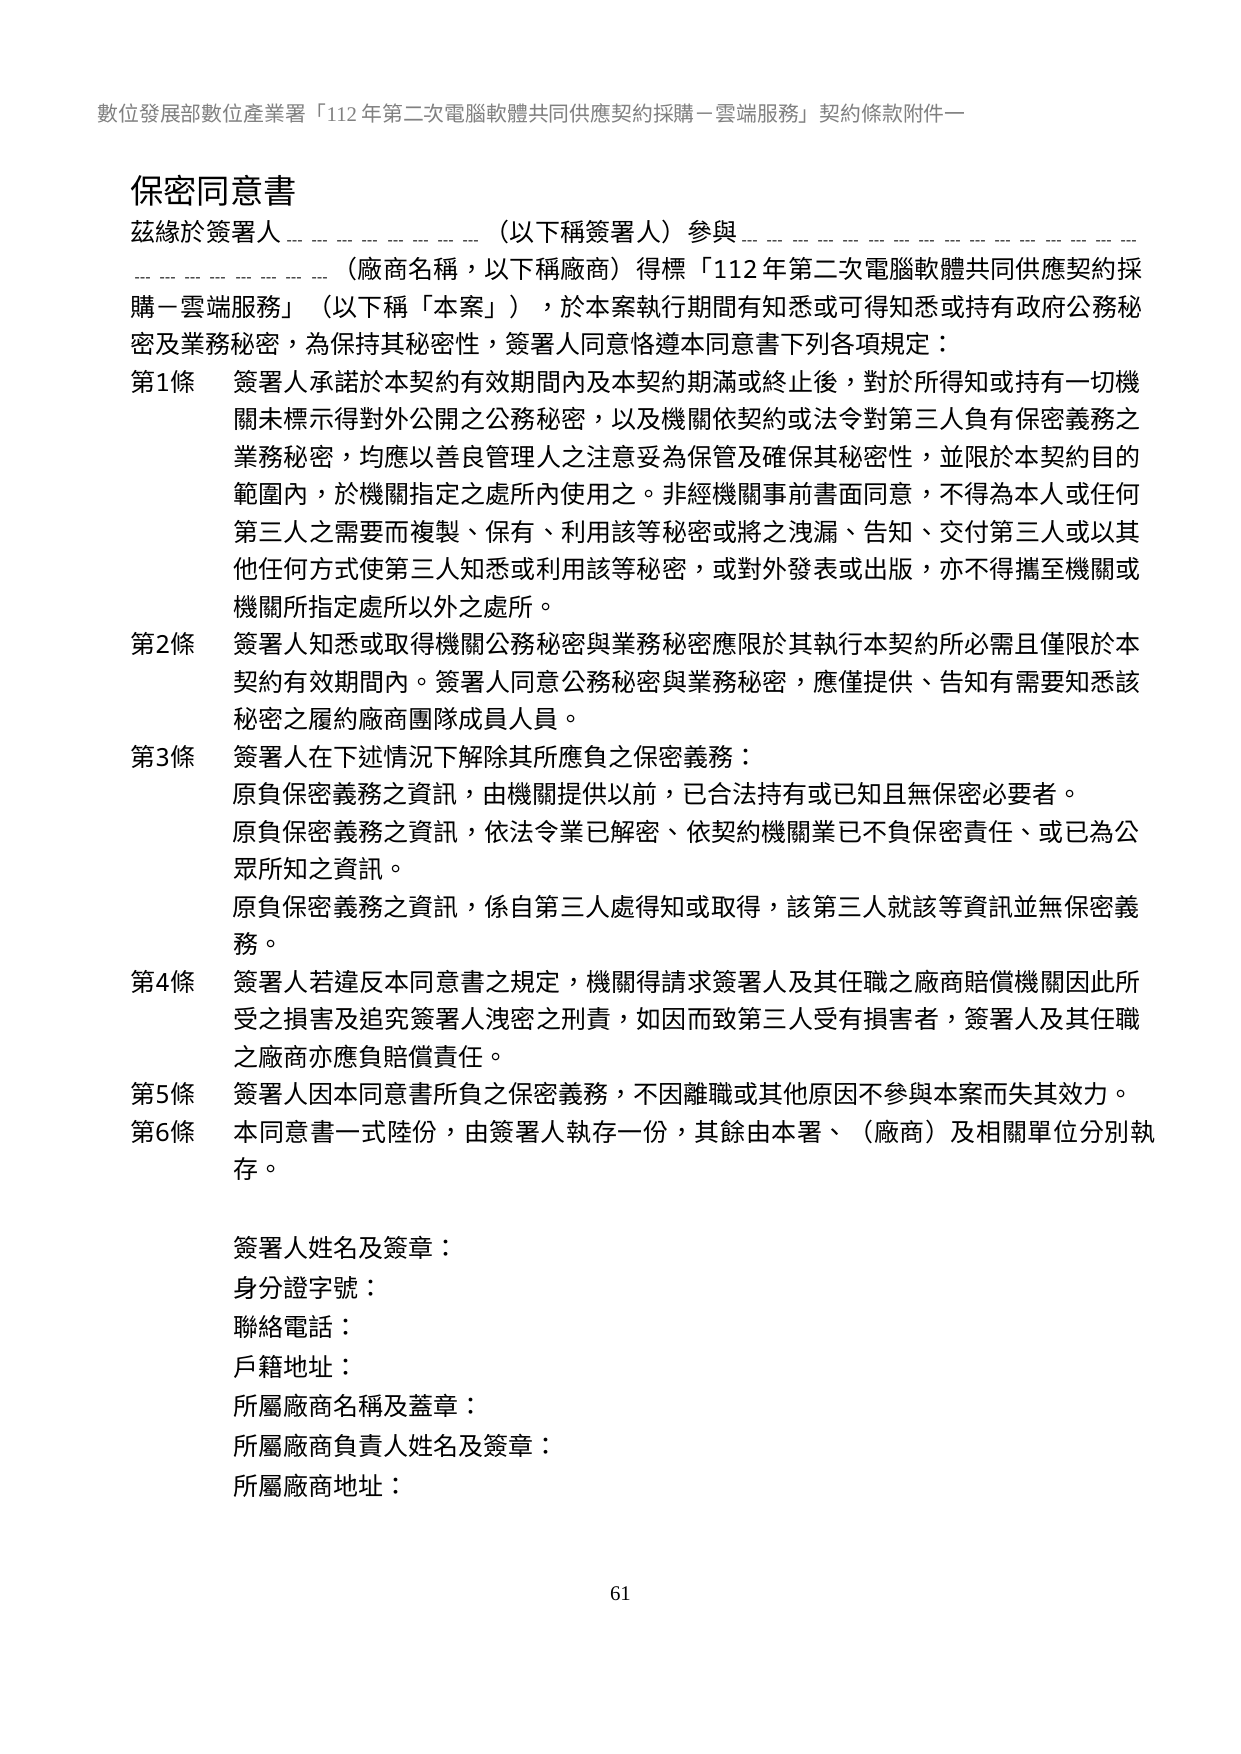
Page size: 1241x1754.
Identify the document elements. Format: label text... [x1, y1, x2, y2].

text 所屬廠商負責人姓名及簽章： [233, 1424, 1096, 1463]
text 聯絡電話： [233, 1305, 1096, 1344]
text 簽署人姓名及簽章： [233, 1226, 1096, 1265]
list 簽署人若違反本同意書之規定，機關得請求簽署人及其任職之廠商賠償機關因此所受之損害及追究簽署人洩密之刑責，如因而致第三人受有損害者，簽署人及其任職之廠商亦應負賠償責任。 [130, 961, 1142, 1074]
text 所屬廠商地址： [233, 1463, 1096, 1503]
list 簽署人知悉或取得機關公務秘密與業務秘密應限於其執行本契約所必需且僅限於本契約有效期間內。簽署人同意公務秘密與業務秘密，應僅提供、告知有需要知悉該秘密之履約廠商團隊成員人員。 [130, 624, 1142, 736]
text 數位發展部數位產業署「112年第二次電腦軟體共同供應契約採購－雲端服務」契約條款附件一 [97, 88, 1061, 130]
text 原負保密義務之資訊，由機關提供以前，已合法持有或已知且無保密必要者。 [232, 774, 1142, 811]
list 簽署人因本同意書所負之保密義務，不因離職或其他原因不參與本案而失其效力。 [130, 1074, 1142, 1111]
text 原負保密義務之資訊，依法令業已解密、依契約機關業已不負保密責任、或已為公眾所知之資訊。 [232, 811, 1142, 886]
list 本同意書一式陸份，由簽署人執存一份，其餘由本署、（廠商）及相關單位分別執存。 [130, 1111, 1157, 1186]
list 簽署人在下述情況下解除其所應負之保密義務： [130, 736, 1142, 774]
text 身分證字號： [233, 1265, 1096, 1305]
list 簽署人承諾於本契約有效期間內及本契約期滿或終止後，對於所得知或持有一切機關未標示得對外公開之公務秘密，以及機關依契約或法令對第三人負有保密義務之業務秘密，均應以善良管理人之注意妥為保管及確保其秘密性，並限於本契約目的範圍內，於機關指定之處所內使用之。非經機關事前書面同意，不得為本人或任何第三人之需要而複製、保有、利用該等秘密或將之洩漏、告知、交付第三人或以其他任何方式使第三人知悉或利用該等秘密，或對外發表或出版，亦不得攜至機關或機關所指定處所以外之處所。 [130, 361, 1142, 624]
text [82, 81, 1076, 144]
text 所屬廠商名稱及蓋章： [233, 1384, 1096, 1424]
text 保密同意書 [130, 172, 1110, 211]
text 原負保密義務之資訊，係自第三人處得知或取得，該第三人就該等資訊並無保密義務。 [232, 886, 1142, 961]
text 戶籍地址： [233, 1344, 1096, 1384]
text 茲緣於簽署人﹍﹍﹍﹍﹍﹍﹍﹍（以下稱簽署人）參與﹍﹍﹍﹍﹍﹍﹍﹍﹍﹍﹍﹍﹍﹍﹍﹍﹍﹍﹍﹍﹍﹍﹍﹍（廠商名稱，以下稱廠商）得標「112年第二次電腦軟體共同供應契約採購－雲端服務」（以下稱「本案」），於本案執行期間有知悉或可得知悉或持有政府公務秘密及業務秘密，為保持其秘密性，簽署人同意恪遵本同意書下列各項規定： [130, 211, 1142, 361]
